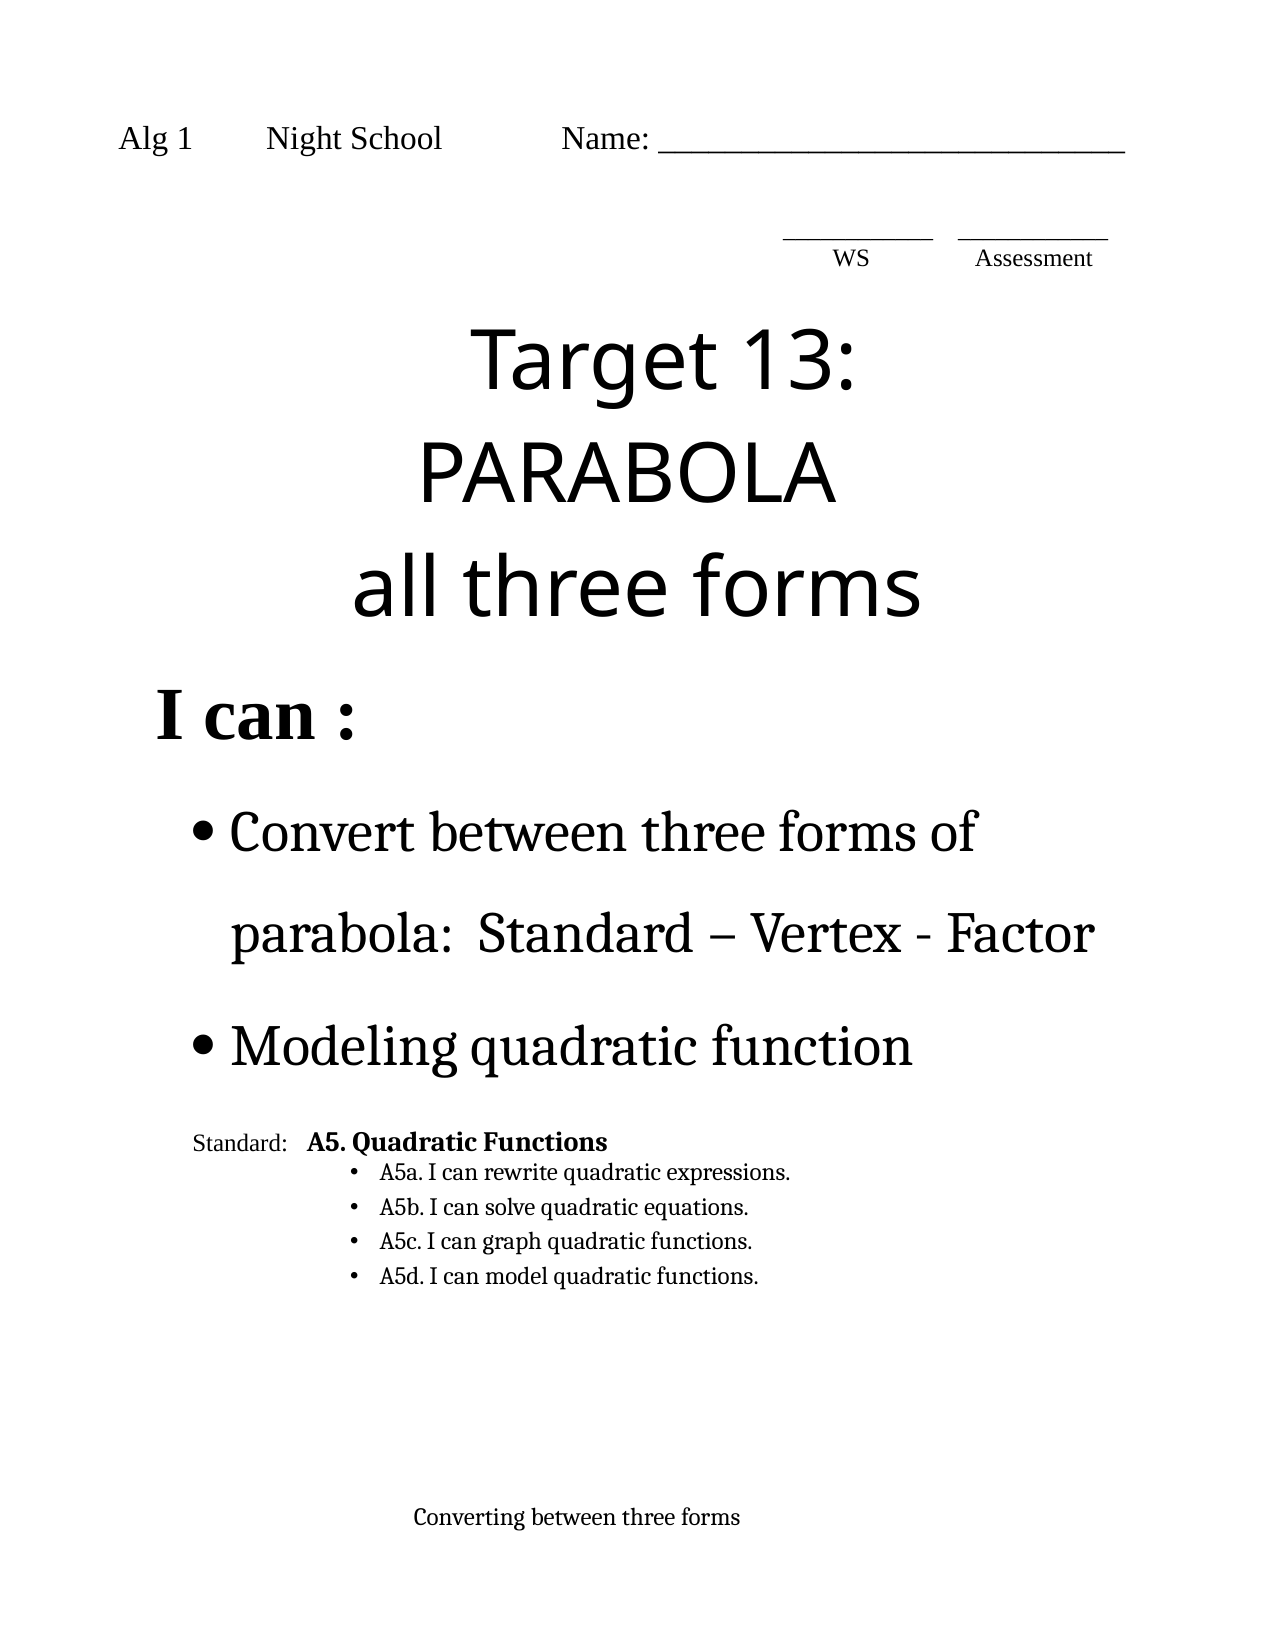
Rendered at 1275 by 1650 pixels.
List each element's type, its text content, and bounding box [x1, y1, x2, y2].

list A5b. I can solve quadratic equations. [350, 1193, 1157, 1221]
text PARABOLA [118, 414, 1157, 527]
text WS Assessment [118, 243, 1157, 271]
text Target 13: [118, 300, 1157, 414]
text Converting between three forms [118, 1503, 1157, 1532]
list Modeling quadratic function [193, 1013, 1157, 1080]
list A5c. I can graph quadratic functions. [350, 1227, 1157, 1256]
text Alg 1 Night School Name: ____________________________ [118, 118, 1157, 156]
list A5d. I can model quadratic functions. [350, 1262, 1157, 1290]
text all three forms [118, 527, 1157, 641]
list A5a. I can rewrite quadratic expressions. [350, 1158, 1157, 1187]
text ____________ ____________ [118, 214, 1157, 243]
text I can : [156, 669, 1157, 756]
text Standard: A5. Quadratic Functions [118, 1126, 1157, 1158]
list Convert between three forms of parabola: Standard – Vertex - Factor [193, 799, 1157, 967]
